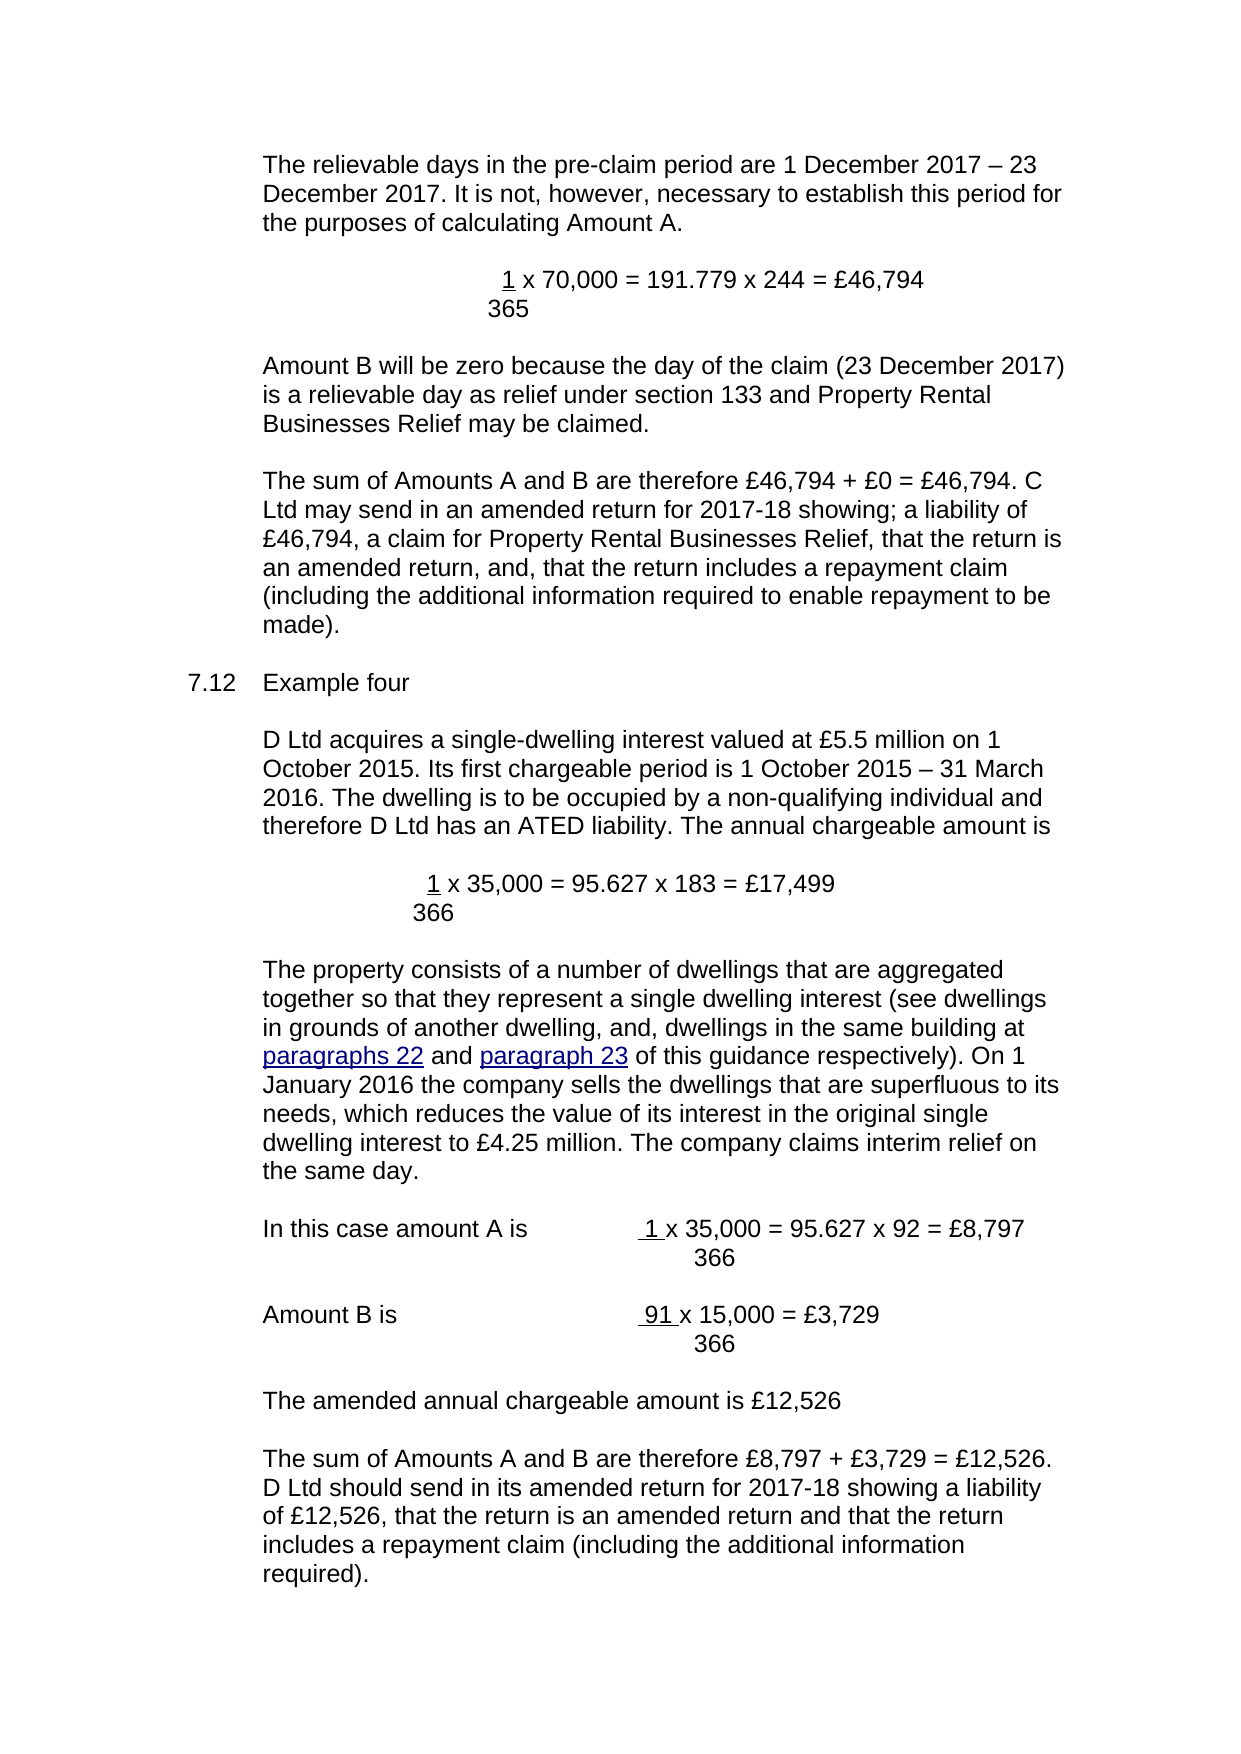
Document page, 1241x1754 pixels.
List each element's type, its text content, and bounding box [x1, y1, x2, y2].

text 7.12 Example four [187, 667, 1069, 696]
text Amount B will be zero because the day of the claim (23 December 2017) is a relievable day as relief under section 133 and Property Rental Businesses Relief may be claimed. [262, 351, 1069, 437]
text Amount B is 91 x 15,000 = £3,729 [244, 1300, 1069, 1329]
text D Ltd acquires a single-dwelling interest valued at £5.5 million on 1 October 2015. Its first chargeable period is 1 October 2015 – 31 March 2016. The dwelling is to be occupied by a non-qualifying individual and therefore D Ltd has an ATED liability. The annual chargeable amount is [187, 725, 1069, 840]
text 1 x 70,000 = 191.779 x 244 = £46,794 [187, 265, 1069, 294]
text 365 [187, 294, 1069, 322]
text 1 x 35,000 = 95.627 x 183 = £17,499 [187, 869, 1069, 897]
text The sum of Amounts A and B are therefore £46,794 + £0 = £46,794. C Ltd may send in an amended return for 2017-18 showing; a liability of £46,794, a claim for Property Rental Businesses Relief, that the return is an amended return, and, that the return includes a repayment claim (including the additional information required to enable repayment to be made). [262, 466, 1069, 639]
text 366 [187, 897, 1069, 926]
text The relievable days in the pre-claim period are 1 December 2017 – 23 December 2017. It is not, however, necessary to establish this period for the purposes of calculating Amount A. [225, 150, 1069, 236]
text The sum of Amounts A and B are therefore £8,797 + £3,729 = £12,526. D Ltd should send in its amended return for 2017-18 showing a liability of £12,526, that the return is an amended return and that the return includes a repayment claim (including the additional information required). [262, 1444, 1069, 1587]
text In this case amount A is 1 x 35,000 = 95.627 x 92 = £8,797 [244, 1214, 1069, 1242]
text 366 [244, 1242, 1069, 1271]
text 366 [244, 1329, 1069, 1357]
text The property consists of a number of dwellings that are aggregated together so that they represent a single dwelling interest (see dwellings in grounds of another dwelling, and, dwellings in the same building at paragraphs 22 and paragraph 23 of this guidance respectively). On 1 January 2016 the company sells the dwellings that are superfluous to its needs, which reduces the value of its interest in the original single dwelling interest to £4.25 million. The company claims interim relief on the same day. [262, 955, 1069, 1185]
text The amended annual chargeable amount is £12,526 [262, 1386, 1069, 1415]
